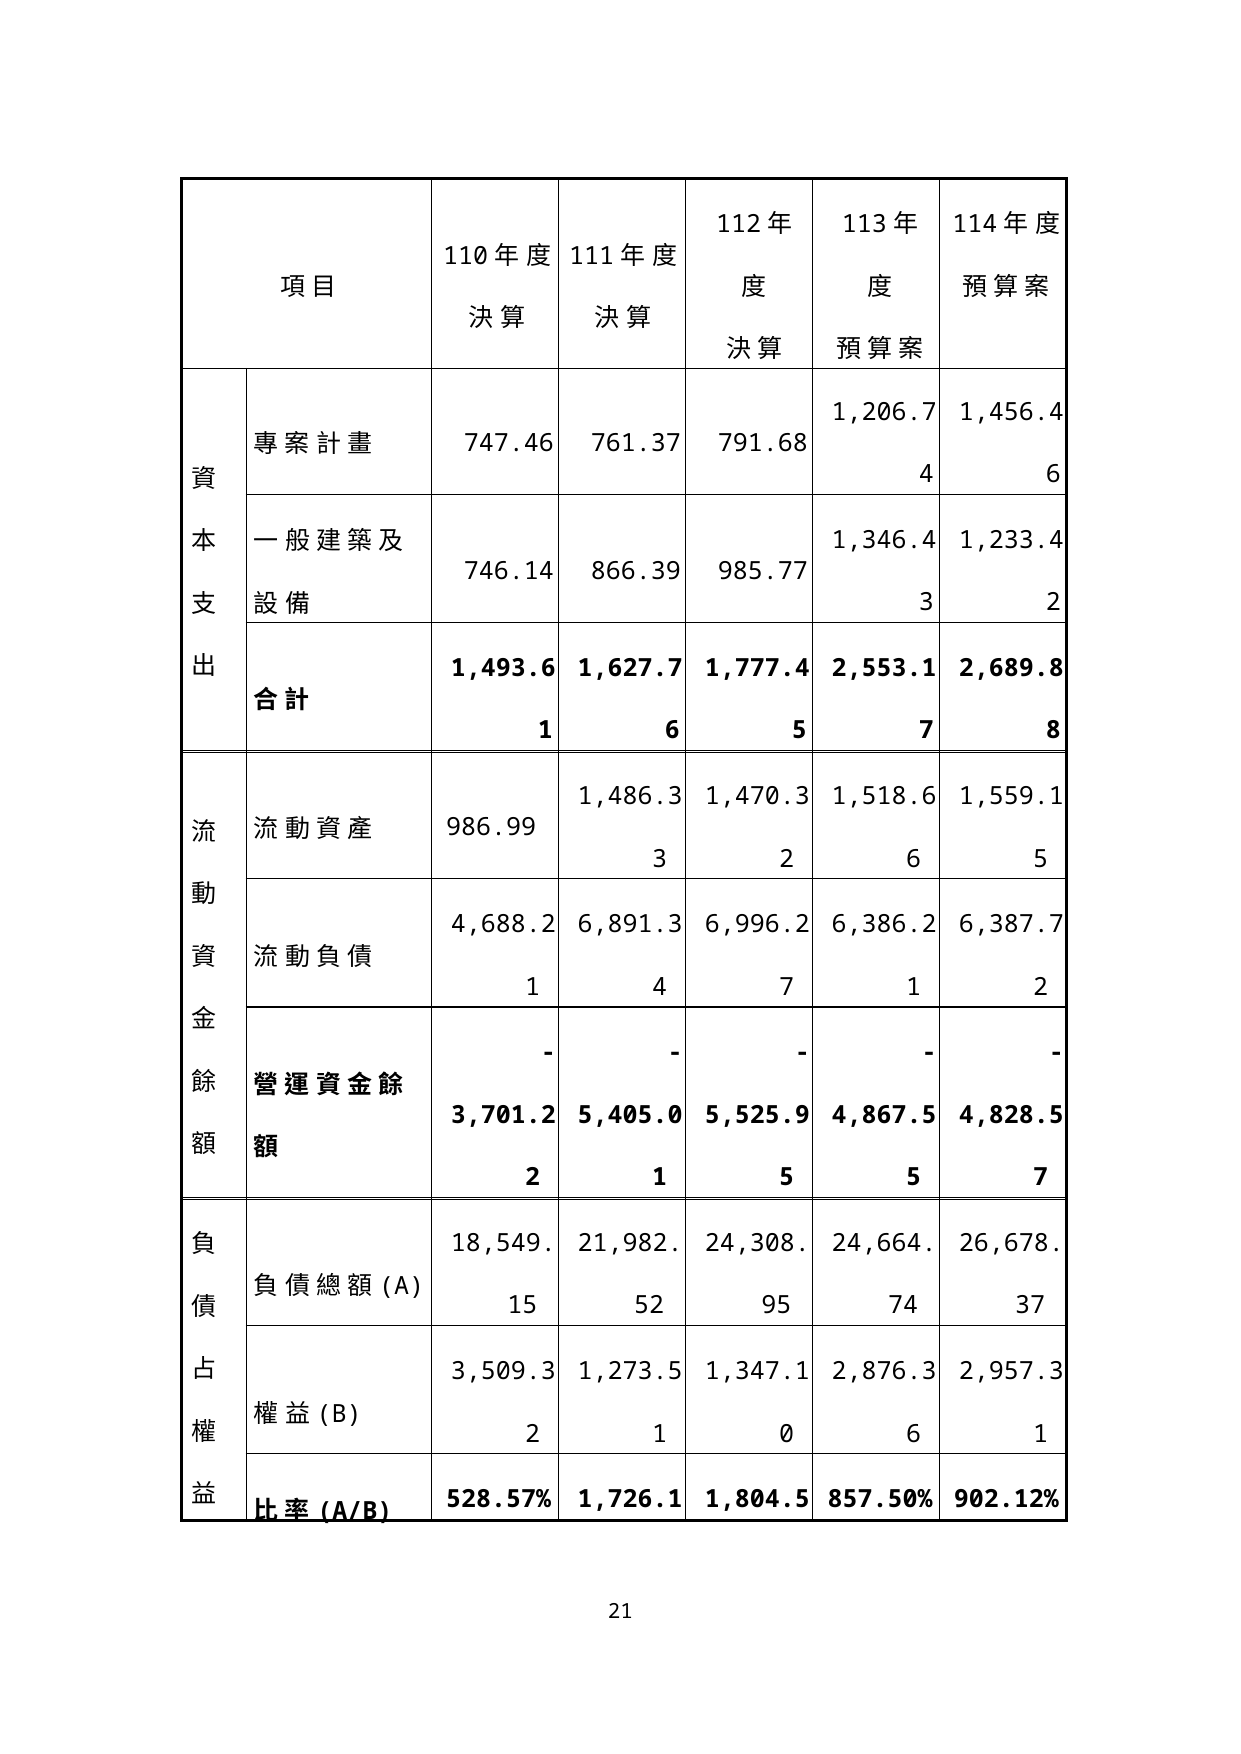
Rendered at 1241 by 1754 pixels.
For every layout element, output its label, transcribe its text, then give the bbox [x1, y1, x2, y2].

table_cell 1,726.1 [559, 1454, 685, 1519]
table_cell 2,957.31 [940, 1326, 1065, 1453]
table_header 112年度 決算 [686, 180, 812, 368]
table_cell 1,470.32 [686, 753, 812, 878]
table_cell 負債總額(A) [247, 1200, 431, 1325]
table_cell -5,405.01 [559, 1008, 685, 1197]
table_cell 747.46 [432, 369, 558, 494]
table_cell 761.37 [559, 369, 685, 494]
table_cell 3,509.32 [432, 1326, 558, 1453]
table_cell 985.77 [686, 495, 812, 622]
table_cell 權益(B) [247, 1326, 431, 1453]
table_cell 1,347.10 [686, 1326, 812, 1453]
table_cell 746.14 [432, 495, 558, 622]
table_cell 24,664.74 [813, 1200, 939, 1325]
table_cell 21,982.52 [559, 1200, 685, 1325]
table_header 114年度 預算案 [940, 180, 1065, 368]
table_cell 6,386.21 [813, 879, 939, 1006]
table_cell 流動資產 [247, 753, 431, 878]
table_cell 26,678.37 [940, 1200, 1065, 1325]
table_header 113年度 預算案 [813, 180, 939, 368]
table_cell 4,688.21 [432, 879, 558, 1006]
table_cell 1,456.46 [940, 369, 1065, 494]
table_cell 791.68 [686, 369, 812, 494]
table_cell 1,273.51 [559, 1326, 685, 1453]
table_cell 2,553.17 [813, 623, 939, 750]
table_header 項目 [183, 180, 431, 368]
table_cell 流動資金餘額 [183, 753, 246, 1197]
table_cell 1,627.76 [559, 623, 685, 750]
table_cell 528.57% [432, 1454, 558, 1519]
table_cell 986.99 [432, 753, 558, 878]
table_cell 1,206.74 [813, 369, 939, 494]
table_cell 2,876.36 [813, 1326, 939, 1453]
table_cell 流動負債 [247, 879, 431, 1006]
table_cell 6,891.34 [559, 879, 685, 1006]
table_cell 857.50% [813, 1454, 939, 1519]
table_cell 1,493.61 [432, 623, 558, 750]
table_cell 負債占權益比 [183, 1200, 246, 1519]
table_cell -4,828.57 [940, 1008, 1065, 1197]
table_cell 18,549.15 [432, 1200, 558, 1325]
table_cell 營運資金餘額 [247, 1008, 431, 1197]
table_cell -5,525.95 [686, 1008, 812, 1197]
table_header 110年度 決算 [432, 180, 558, 368]
table_cell 合計 [247, 623, 431, 750]
table_cell 1,777.45 [686, 623, 812, 750]
table_cell -3,701.22 [432, 1008, 558, 1197]
table_cell 1,346.43 [813, 495, 939, 622]
table_cell 資本支出 [183, 369, 246, 750]
table_cell 比率(A/B) [247, 1454, 431, 1519]
table_cell 1,518.66 [813, 753, 939, 878]
table_cell 1,559.15 [940, 753, 1065, 878]
table_cell 6,996.27 [686, 879, 812, 1006]
table_cell 866.39 [559, 495, 685, 622]
table_cell 1,233.42 [940, 495, 1065, 622]
table_cell 專案計畫 [247, 369, 431, 494]
table_cell -4,867.55 [813, 1008, 939, 1197]
table_cell 一般建築及設備 [247, 495, 431, 622]
table_cell 1,486.33 [559, 753, 685, 878]
table_cell 6,387.72 [940, 879, 1065, 1006]
table_cell 24,308.95 [686, 1200, 812, 1325]
table_cell 902.12% [940, 1454, 1065, 1519]
table_cell 1,804.5 [686, 1454, 812, 1519]
table_cell 2,689.88 [940, 623, 1065, 750]
table_header 111年度 決算 [559, 180, 685, 368]
